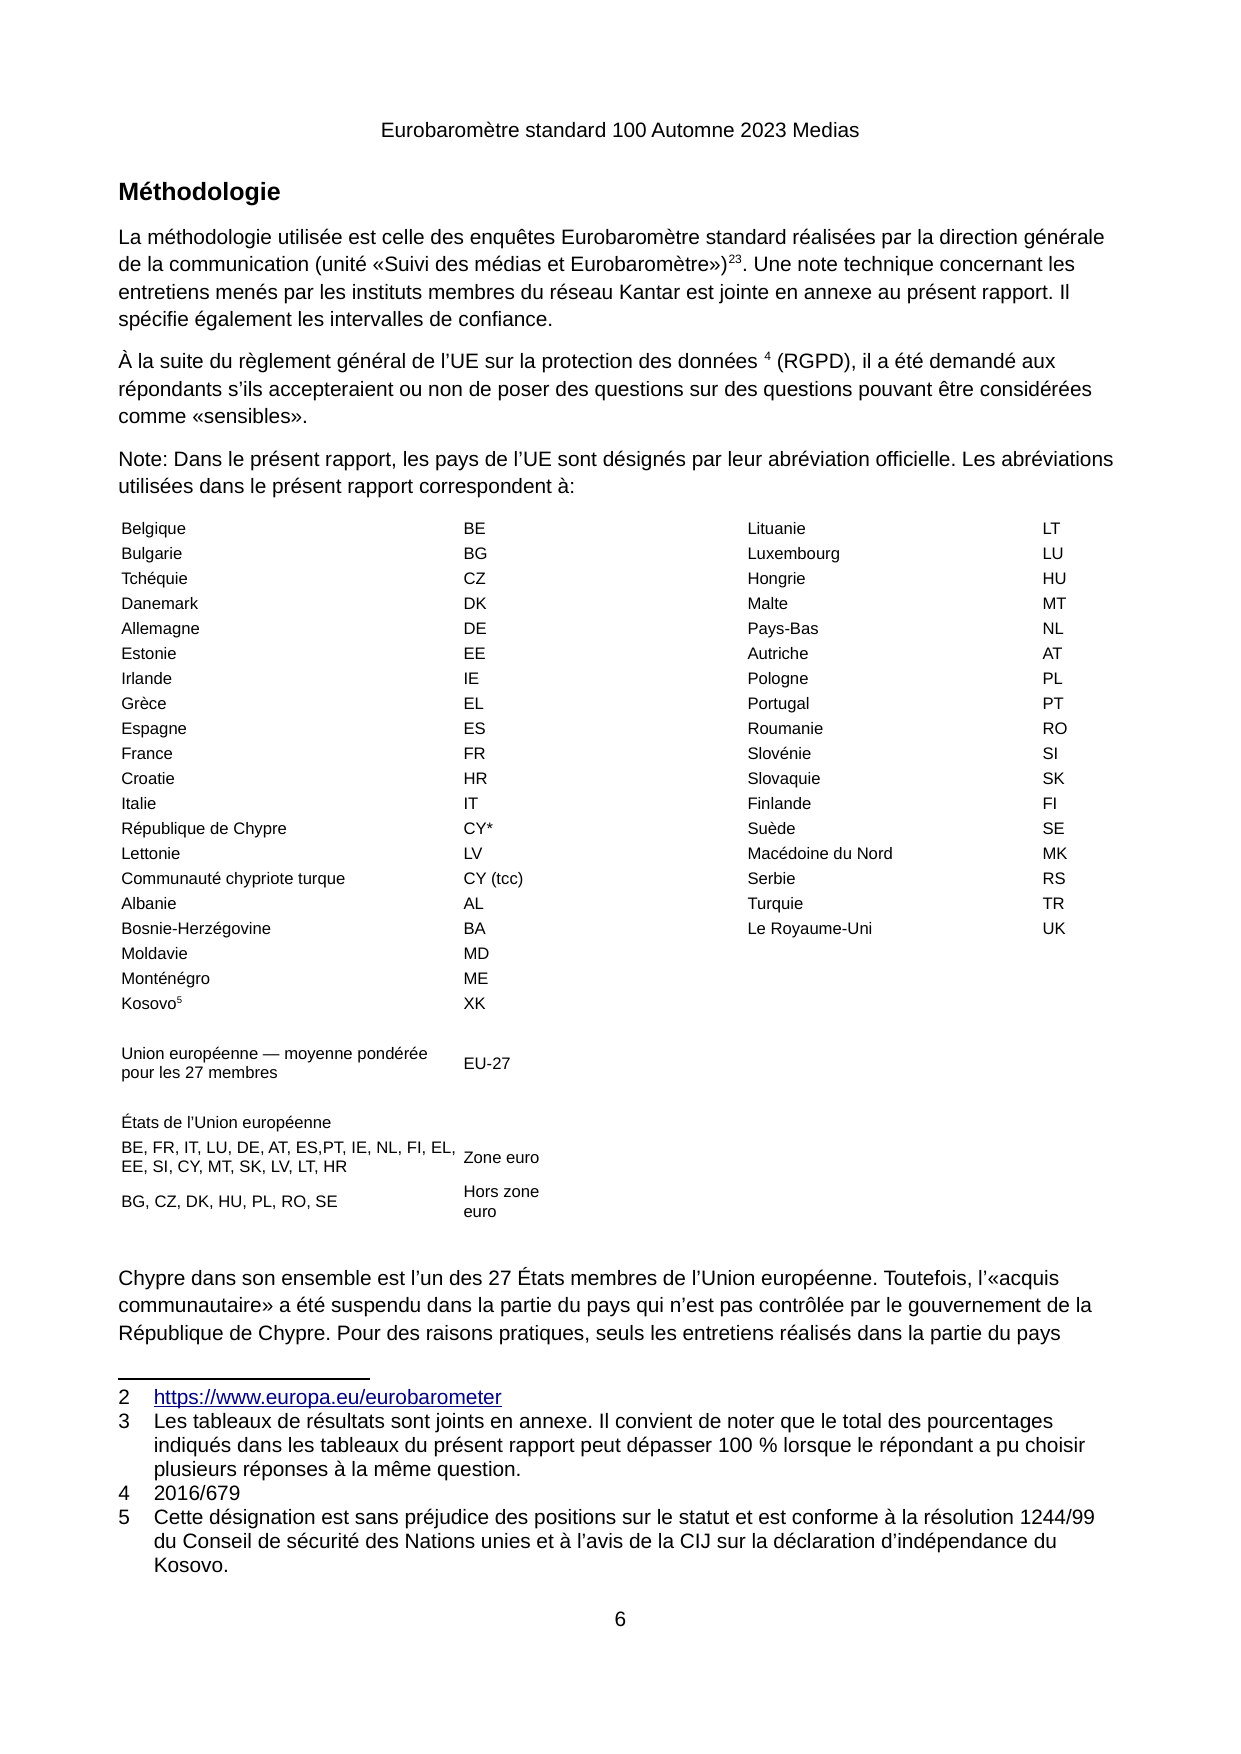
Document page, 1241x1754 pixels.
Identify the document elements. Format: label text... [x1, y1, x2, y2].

table_cell [553, 541, 744, 566]
table_cell États de l’Union européenne [118, 1110, 460, 1135]
table_cell Finlande [744, 791, 1039, 816]
table_cell [553, 841, 744, 866]
table_cell Malte [744, 591, 1039, 616]
table_cell [460, 1085, 553, 1110]
table_cell DE [460, 616, 553, 641]
table_cell [744, 1016, 1039, 1041]
table_cell [553, 1110, 744, 1135]
table_cell [1039, 1110, 1116, 1135]
table_cell Hongrie [744, 566, 1039, 591]
table_cell Danemark [118, 591, 460, 616]
table_cell [553, 691, 744, 716]
table_cell Italie [118, 791, 460, 816]
text Chypre dans son ensemble est l’un des 27 États membres de l’Union européenne. Toutefois, l’«acquis communautaire» a été suspendu dans la partie du pays qui n’est pas contrôlée par le gouvernement de la République de Chypre. Pour des raisons pratiques, seuls les entretiens réalisés dans la partie du pays [118, 1266, 1122, 1344]
table_cell [744, 991, 1039, 1016]
table_cell [553, 741, 744, 766]
table_cell [1039, 1179, 1116, 1223]
table_cell Zone euro [460, 1135, 553, 1179]
table_cell Communauté chypriote turque [118, 866, 460, 891]
table_cell IT [460, 791, 553, 816]
table_header Belgique [118, 516, 460, 541]
table_cell RS [1039, 866, 1116, 891]
table_cell [1039, 1016, 1116, 1041]
table_cell SK [1039, 766, 1116, 791]
table_cell [553, 991, 744, 1016]
table_cell Monténégro [118, 966, 460, 991]
table_cell [553, 766, 744, 791]
table_cell [744, 1110, 1039, 1135]
table_cell Albanie [118, 891, 460, 916]
table_cell IE [460, 666, 553, 691]
table_cell BG [460, 541, 553, 566]
table_cell [553, 566, 744, 591]
table_header Lituanie [744, 516, 1039, 541]
table_cell Croatie [118, 766, 460, 791]
table_cell FI [1039, 791, 1116, 816]
table_cell SE [1039, 816, 1116, 841]
table_cell [553, 966, 744, 991]
table_cell [1039, 1135, 1116, 1179]
table_cell [553, 1041, 744, 1085]
table_cell EE [460, 641, 553, 666]
table_cell CY* [460, 816, 553, 841]
table_cell [744, 941, 1039, 966]
table_cell Portugal [744, 691, 1039, 716]
table_cell AT [1039, 641, 1116, 666]
table_cell Serbie [744, 866, 1039, 891]
table_cell [744, 966, 1039, 991]
table_cell [553, 641, 744, 666]
table_header [553, 516, 744, 541]
table_cell HU [1039, 566, 1116, 591]
table_cell [1039, 991, 1116, 1016]
table_cell LU [1039, 541, 1116, 566]
table_cell [553, 1016, 744, 1041]
text Méthodologie [118, 177, 1122, 206]
table_cell Irlande [118, 666, 460, 691]
table_cell EU-27 [460, 1041, 553, 1085]
table_cell CY (tcc) [460, 866, 553, 891]
table_cell [553, 716, 744, 741]
table_cell Estonie [118, 641, 460, 666]
table_cell AL [460, 891, 553, 916]
table_cell [460, 1016, 553, 1041]
table_cell [553, 791, 744, 816]
table_cell FR [460, 741, 553, 766]
table_cell UK [1039, 916, 1116, 941]
table_cell [118, 1085, 460, 1110]
table_cell [553, 816, 744, 841]
table_cell [744, 1085, 1039, 1110]
table_cell [744, 1041, 1039, 1085]
table_cell Roumanie [744, 716, 1039, 741]
table_cell [553, 591, 744, 616]
table_cell Union européenne — moyenne pondérée pour les 27 membres [118, 1041, 460, 1085]
table_cell [553, 891, 744, 916]
text https://www.europa.eu/eurobarometer [118, 1385, 1122, 1409]
table_cell Suède [744, 816, 1039, 841]
table_cell [1039, 966, 1116, 991]
table_cell Slovaquie [744, 766, 1039, 791]
table_cell [1039, 1041, 1116, 1085]
table_cell CZ [460, 566, 553, 591]
table_cell MT [1039, 591, 1116, 616]
table_cell [553, 1085, 744, 1110]
table_cell Hors zone euro [460, 1179, 553, 1223]
table_cell BG, CZ, DK, HU, PL, RO, SE [118, 1179, 460, 1223]
table_cell [118, 1016, 460, 1041]
table_cell [553, 616, 744, 641]
table_cell BE, FR, IT, LU, DE, AT, ES,PT, IE, NL, FI, EL, EE, SI, CY, MT, SK, LV, LT, HR [118, 1135, 460, 1179]
table_cell Tchéquie [118, 566, 460, 591]
table_cell BA [460, 916, 553, 941]
table_cell XK [460, 991, 553, 1016]
table_cell HR [460, 766, 553, 791]
table_cell Macédoine du Nord [744, 841, 1039, 866]
table_cell [553, 1135, 744, 1179]
table_cell Bosnie-Herzégovine [118, 916, 460, 941]
table_cell Kosovo [118, 991, 460, 1016]
table_cell Lettonie [118, 841, 460, 866]
table_cell ES [460, 716, 553, 741]
table_cell MD [460, 941, 553, 966]
table_cell EL [460, 691, 553, 716]
table_cell Luxembourg [744, 541, 1039, 566]
table_cell [1039, 941, 1116, 966]
table_cell Turquie [744, 891, 1039, 916]
table_cell [744, 1135, 1039, 1179]
table_cell Grèce [118, 691, 460, 716]
text À la suite du règlement général de l’UE sur la protection des données (RGPD), il a été demandé aux répondants s’ils accepteraient ou non de poser des questions sur des questions pouvant être considérées comme «sensibles». [118, 349, 1122, 428]
table_cell Slovénie [744, 741, 1039, 766]
table_cell Pays-Bas [744, 616, 1039, 641]
text Les tableaux de résultats sont joints en annexe. Il convient de noter que le total des pourcentages indiqués dans les tableaux du présent rapport peut dépasser 100 % lorsque le répondant a pu choisir plusieurs réponses à la même question. [118, 1409, 1122, 1481]
table_cell Le Royaume-Uni [744, 916, 1039, 941]
table_header LT [1039, 516, 1116, 541]
table_cell TR [1039, 891, 1116, 916]
text Note: Dans le présent rapport, les pays de l’UE sont désignés par leur abréviation officielle. Les abréviations utilisées dans le présent rapport correspondent à: [118, 446, 1122, 498]
table_cell [744, 1179, 1039, 1223]
table_cell Bulgarie [118, 541, 460, 566]
table_cell LV [460, 841, 553, 866]
table_cell SI [1039, 741, 1116, 766]
table_cell Moldavie [118, 941, 460, 966]
text 2016/679 [118, 1481, 1122, 1505]
table_cell ME [460, 966, 553, 991]
table_cell Espagne [118, 716, 460, 741]
table_cell [1039, 1085, 1116, 1110]
table_cell [553, 666, 744, 691]
table_cell Pologne [744, 666, 1039, 691]
table_cell [553, 866, 744, 891]
table_cell MK [1039, 841, 1116, 866]
table_cell DK [460, 591, 553, 616]
table_cell RO [1039, 716, 1116, 741]
table_cell Autriche [744, 641, 1039, 666]
table_cell France [118, 741, 460, 766]
table_cell NL [1039, 616, 1116, 641]
text La méthodologie utilisée est celle des enquêtes Eurobaromètre standard réalisées par la direction générale de la communication (unité «Suivi des médias et Eurobaromètre»). Une note technique concernant les entretiens menés par les instituts membres du réseau Kantar est jointe en annexe au présent rapport. Il spécifie également les intervalles de confiance. [118, 225, 1122, 331]
table_cell [553, 916, 744, 941]
table_cell Allemagne [118, 616, 460, 641]
table_cell PL [1039, 666, 1116, 691]
table_cell PT [1039, 691, 1116, 716]
table_cell [460, 1110, 553, 1135]
table_header BE [460, 516, 553, 541]
table_cell [553, 1179, 744, 1223]
table_cell [553, 941, 744, 966]
table_cell République de Chypre [118, 816, 460, 841]
